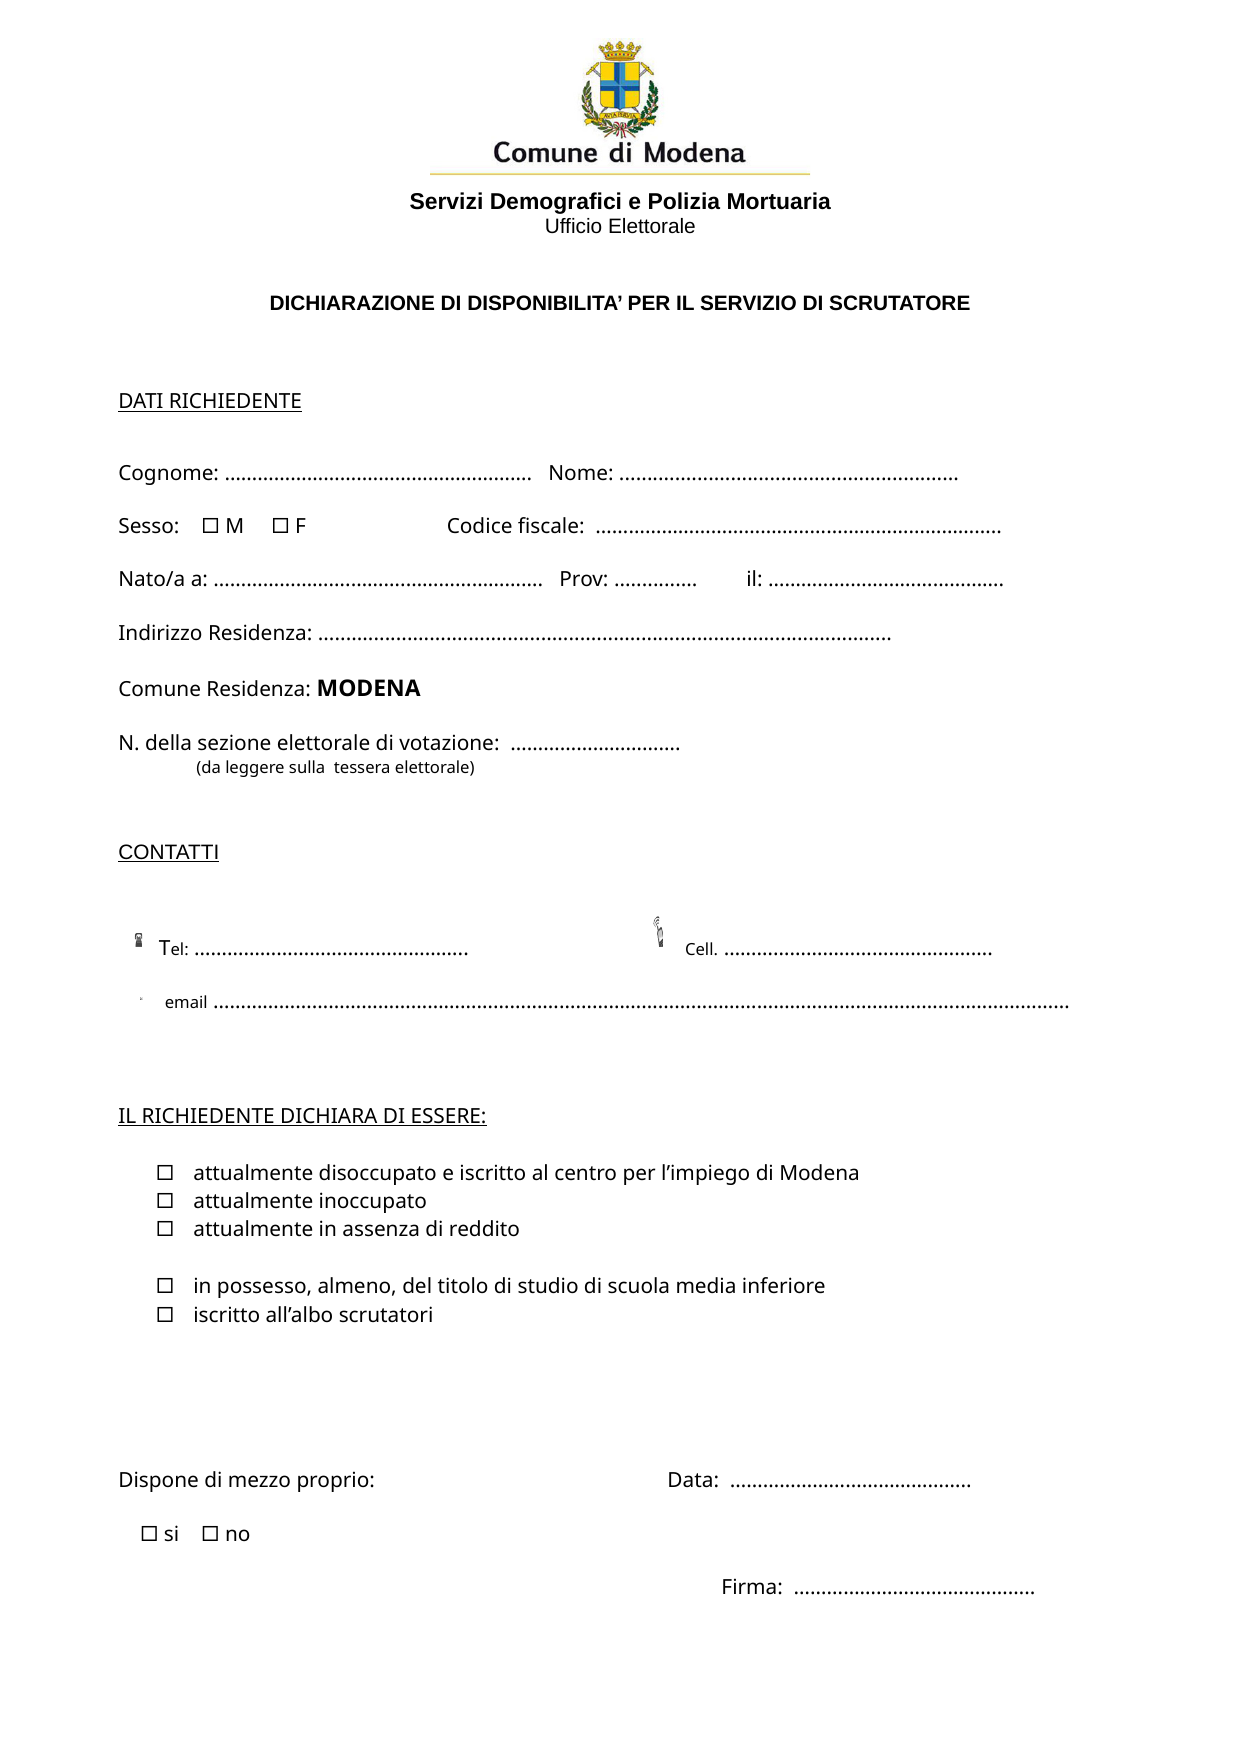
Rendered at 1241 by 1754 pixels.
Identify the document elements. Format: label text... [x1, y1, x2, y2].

text (da leggere sulla tessera elettorale) [118, 756, 1122, 779]
text Sesso:  M  F Codice fiscale: ……………………………………………………………….. [118, 511, 1122, 539]
list attualmente inoccupato [156, 1186, 1122, 1214]
text IL RICHIEDENTE DICHIARA DI ESSERE: [118, 1101, 1122, 1129]
picture [134, 933, 143, 947]
text Firma: …………………………………….. [118, 1572, 1122, 1601]
text CONTATTI [118, 840, 1122, 864]
text Tel: ………………………………………….. Cell. …………………………………………. [118, 906, 1122, 961]
text Comune Residenza: MODENA [118, 671, 1122, 703]
list in possesso, almeno, del titolo di studio di scuola media inferiore [156, 1271, 1122, 1300]
picture [430, 38, 811, 179]
text email ………………………………………………………………………………………………………………………………………… [118, 986, 1122, 1015]
picture [653, 915, 663, 947]
text DATI RICHIEDENTE [118, 387, 1122, 415]
text Dispone di mezzo proprio: Data: …………………………………….. [118, 1466, 1122, 1494]
text DICHIARAZIONE DI DISPONIBILITA’ PER IL SERVIZIO DI SCRUTATORE [118, 291, 1122, 315]
list attualmente disoccupato e iscritto al centro per l’impiego di Modena [156, 1158, 1122, 1186]
list attualmente in assenza di reddito [156, 1214, 1122, 1243]
text Nato/a a: …………………….……….……………………. Prov: ............... il: ……………………………………. [118, 564, 1122, 593]
text Indirizzo Residenza: ....................................................................................................... [118, 618, 1122, 646]
text  si  no [118, 1519, 1122, 1547]
list iscritto all’albo scrutatori [156, 1300, 1122, 1328]
text Cognome: …………………….…………………………. Nome: ............................................................. [118, 458, 1122, 486]
text N. della sezione elettorale di votazione: …………………………. [118, 728, 1122, 756]
